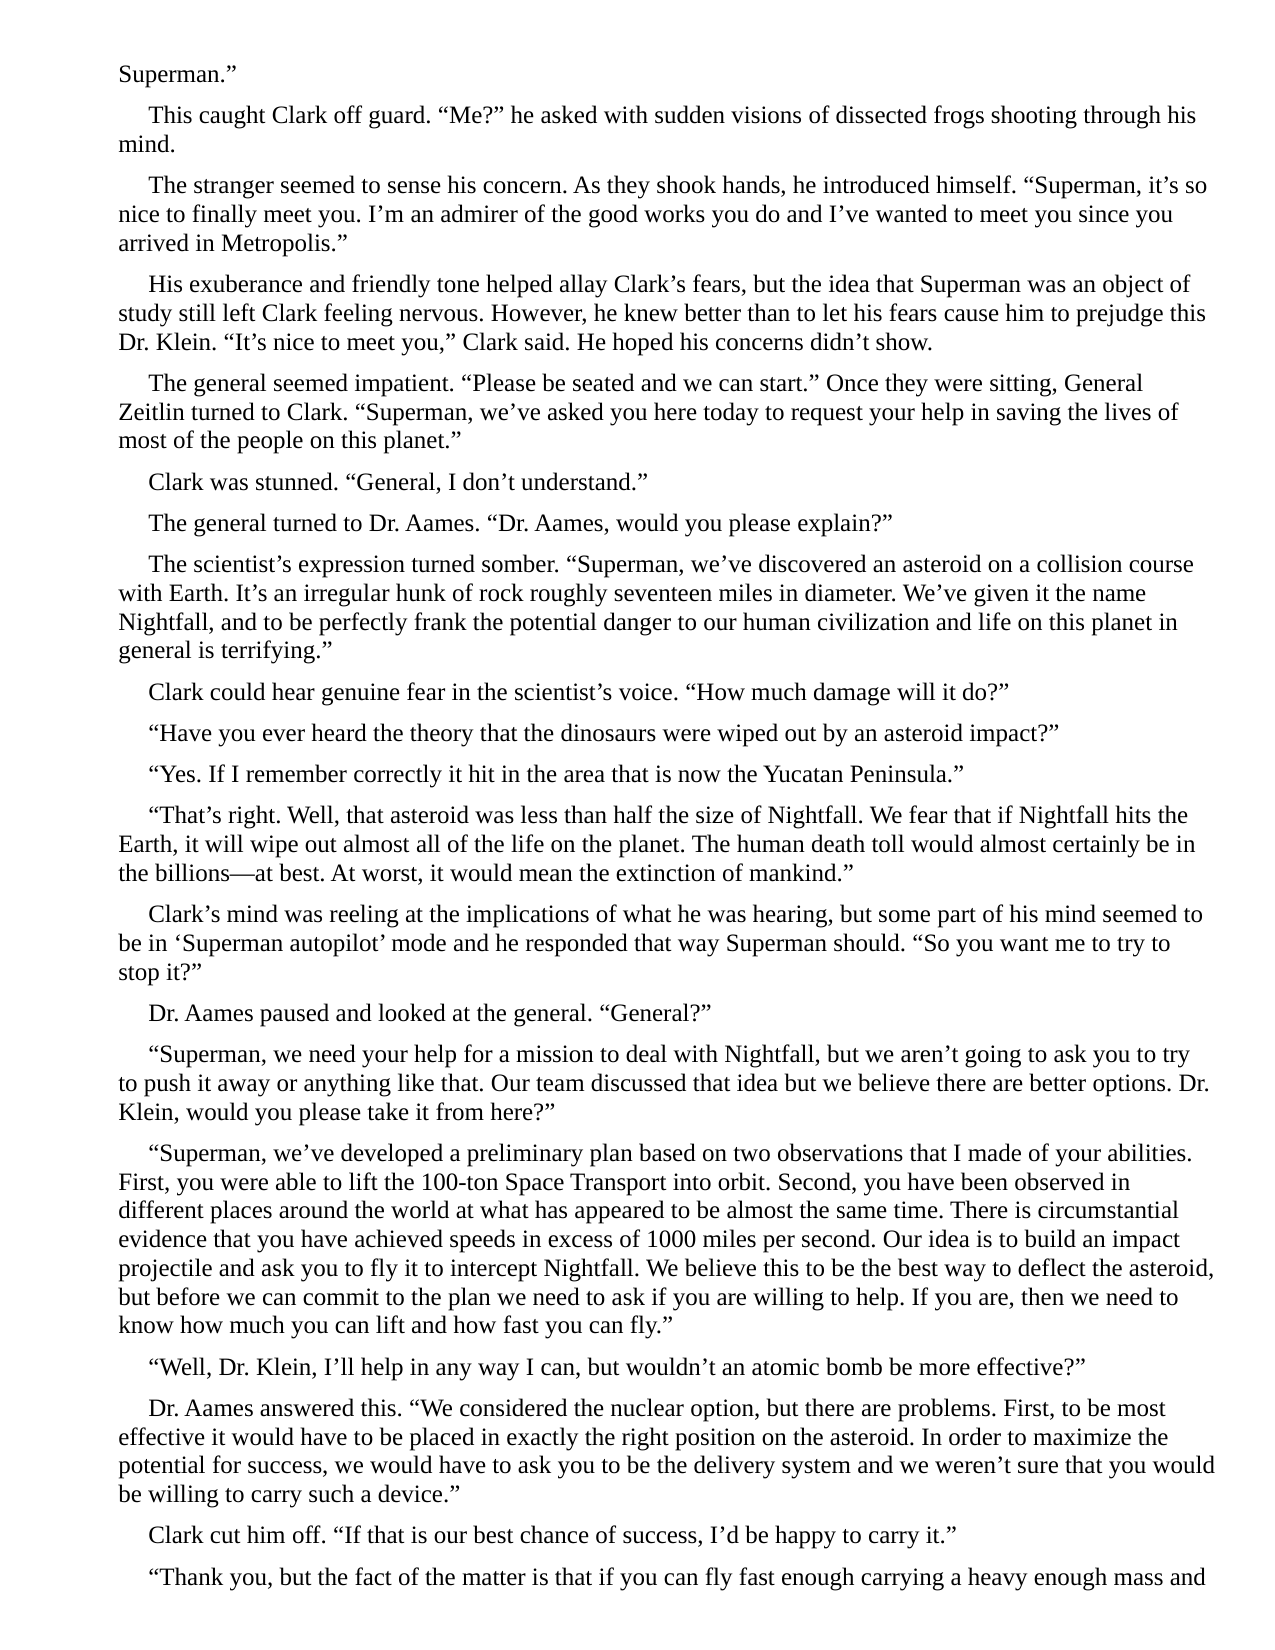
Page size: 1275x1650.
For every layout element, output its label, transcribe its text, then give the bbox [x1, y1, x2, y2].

text Clark could hear genuine fear in the scientist’s voice. “How much damage will it do?” [118, 677, 1216, 705]
text “Yes. If I remember correctly it hit in the area that is now the Yucatan Peninsula.” [118, 759, 1216, 788]
text His exuberance and friendly tone helped allay Clark’s fears, but the idea that Superman was an object of study still left Clark feeling nervous. However, he knew better than to let his fears cause him to prejudge this Dr. Klein. “It’s nice to meet you,” Clark said. He hoped his concerns didn’t show. [118, 269, 1216, 355]
text “Thank you, but the fact of the matter is that if you can fly fast enough carrying a heavy enough mass and [118, 1562, 1216, 1590]
text Superman.” [118, 59, 1216, 88]
text The general turned to Dr. Aames. “Dr. Aames, would you please explain?” [118, 508, 1216, 537]
text Dr. Aames paused and looked at the general. “General?” [118, 998, 1216, 1027]
text Dr. Aames answered this. “We considered the nuclear option, but there are problems. First, to be most effective it would have to be placed in exactly the right position on the asteroid. In order to maximize the potential for success, we would have to ask you to be the delivery system and we weren’t sure that you would be willing to carry such a device.” [118, 1393, 1216, 1508]
text “Superman, we’ve developed a preliminary plan based on two observations that I made of your abilities. First, you were able to lift the 100-ton Space Transport into orbit. Second, you have been observed in different places around the world at what has appeared to be almost the same time. There is circumstantial evidence that you have achieved speeds in excess of 1000 miles per second. Our idea is to build an impact projectile and ask you to fly it to intercept Nightfall. We believe this to be the best way to deflect the asteroid, but before we can commit to the plan we need to ask if you are willing to help. If you are, then we need to know how much you can lift and how fast you can fly.” [118, 1138, 1216, 1339]
text The scientist’s expression turned somber. “Superman, we’ve discovered an asteroid on a collision course with Earth. It’s an irregular hunk of rock roughly seventeen miles in diameter. We’ve given it the name Nightfall, and to be perfectly frank the potential danger to our human civilization and life on this planet in general is terrifying.” [118, 549, 1216, 664]
text Clark’s mind was reeling at the implications of what he was hearing, but some part of his mind seemed to be in ‘Superman autopilot’ mode and he responded that way Superman should. “So you want me to try to stop it?” [118, 899, 1216, 985]
text Clark was stunned. “General, I don’t understand.” [118, 467, 1216, 495]
text “Superman, we need your help for a mission to deal with Nightfall, but we aren’t going to ask you to try to push it away or anything like that. Our team discussed that idea but we believe there are better options. Dr. Klein, would you please take it from here?” [118, 1039, 1216, 1125]
text The stranger seemed to sense his concern. As they shook hands, he introduced himself. “Superman, it’s so nice to finally meet you. I’m an admirer of the good works you do and I’ve wanted to meet you since you arrived in Metropolis.” [118, 170, 1216, 257]
text Clark cut him off. “If that is our best chance of success, I’d be happy to carry it.” [118, 1520, 1216, 1549]
text “Well, Dr. Klein, I’ll help in any way I can, but wouldn’t an atomic bomb be more effective?” [118, 1352, 1216, 1380]
text The general seemed impatient. “Please be seated and we can start.” Once they were sitting, General Zeitlin turned to Clark. “Superman, we’ve asked you here today to request your help in saving the lives of most of the people on this planet.” [118, 368, 1216, 454]
text This caught Clark off guard. “Me?” he asked with sudden visions of dissected frogs shooting through his mind. [118, 100, 1216, 158]
text “Have you ever heard the theory that the dinosaurs were wiped out by an asteroid impact?” [118, 718, 1216, 747]
text “That’s right. Well, that asteroid was less than half the size of Nightfall. We fear that if Nightfall hits the Earth, it will wipe out almost all of the life on the planet. The human death toll would almost certainly be in the billions—at best. At worst, it would mean the extinction of mankind.” [118, 800, 1216, 887]
